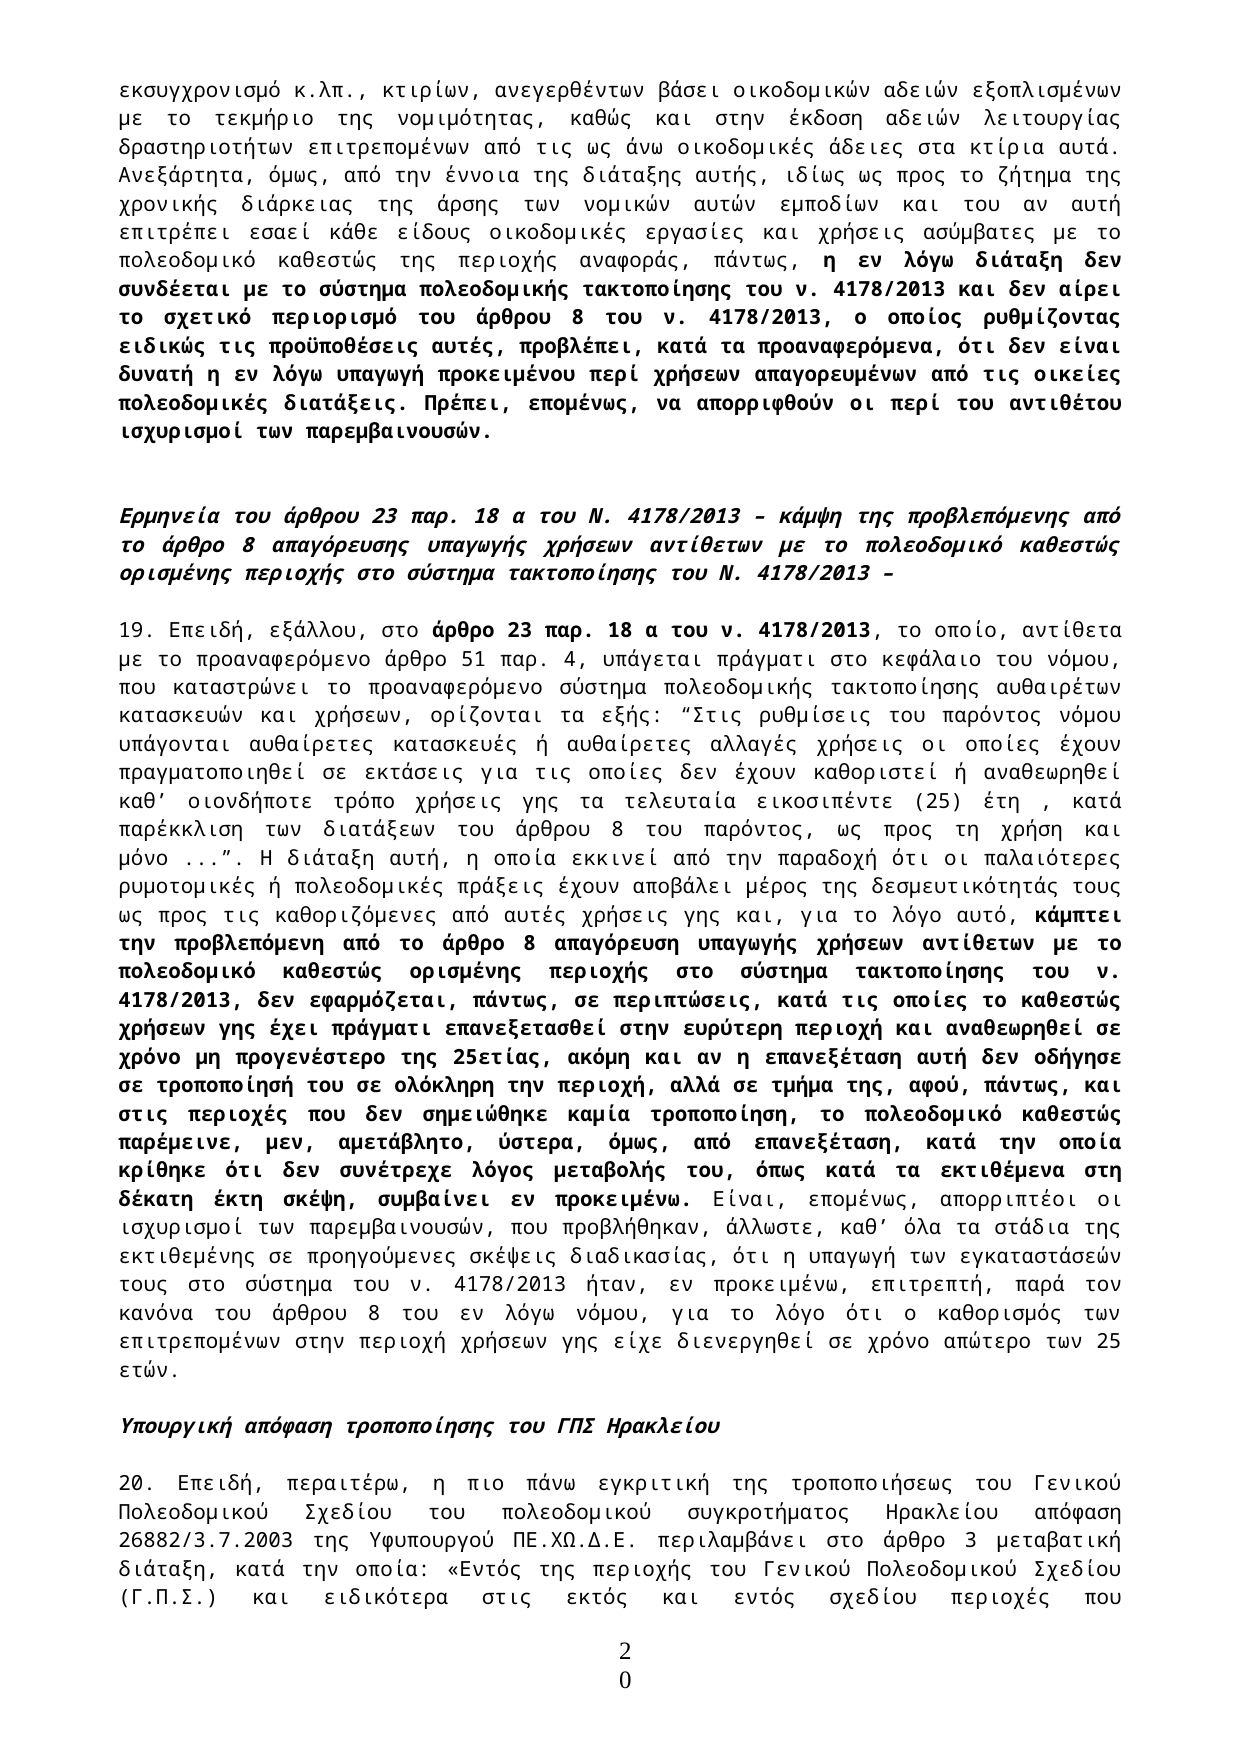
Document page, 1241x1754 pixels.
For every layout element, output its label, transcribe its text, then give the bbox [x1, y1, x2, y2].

text Ερμηνεία του άρθρου 23 παρ. 18 α του Ν. 4178/2013 – κάμψη της προβλεπόμενης από το άρθρο 8 απαγόρευσης υπαγωγής χρήσεων αντίθετων με το πολεοδομικό καθεστώς ορισμένης περιοχής στο σύστημα τακτοποίησης του Ν. 4178/2013 – [118, 502, 1122, 587]
text εκσυγχρονισμό κ.λπ., κτιρίων, ανεγερθέντων βάσει οικοδομικών αδειών εξοπλισμένων με το τεκμήριο της νομιμότητας, καθώς και στην έκδοση αδειών λειτουργίας δραστηριοτήτων επιτρεπομένων από τις ως άνω οικοδομικές άδειες στα κτίρια αυτά. Ανεξάρτητα, όμως, από την έννοια της διάταξης αυτής, ιδίως ως προς το ζήτημα της χρονικής διάρκειας της άρσης των νομικών αυτών εμποδίων και του αν αυτή επιτρέπει εσαεί κάθε είδους οικοδομικές εργασίες και χρήσεις ασύμβατες με το πολεοδομικό καθεστώς της περιοχής αναφοράς, πάντως, η εν λόγω διάταξη δεν συνδέεται με το σύστημα πολεοδομικής τακτοποίησης του ν. 4178/2013 και δεν αίρει το σχετικό περιορισμό του άρθρου 8 του ν. 4178/2013, ο οποίος ρυθμίζοντας ειδικώς τις προϋποθέσεις αυτές, προβλέπει, κατά τα προαναφερόμενα, ότι δεν είναι δυνατή η εν λόγω υπαγωγή προκειμένου περί χρήσεων απαγορευμένων από τις οικείες πολεοδομικές διατάξεις. Πρέπει, επομένως, να απορριφθούν οι περί του αντιθέτου ισχυρισμοί των παρεμβαινουσών. [118, 75, 1122, 445]
text Υπουργική απόφαση τροποποίησης του ΓΠΣ Ηρακλείου [118, 1412, 1122, 1440]
text 19. Επειδή, εξάλλου, στο άρθρο 23 παρ. 18 α του ν. 4178/2013, το οποίο, αντίθετα με το προαναφερόμενο άρθρο 51 παρ. 4, υπάγεται πράγματι στο κεφάλαιο του νόμου, που καταστρώνει το προαναφερόμενο σύστημα πολεοδομικής τακτοποίησης αυθαιρέτων κατασκευών και χρήσεων, ορίζονται τα εξής: “Στις ρυθμίσεις του παρόντος νόμου υπάγονται αυθαίρετες κατασκευές ή αυθαίρετες αλλαγές χρήσεις οι οποίες έχουν πραγματοποιηθεί σε εκτάσεις για τις οποίες δεν έχουν καθοριστεί ή αναθεωρηθεί καθ’ οιονδήποτε τρόπο χρήσεις γης τα τελευταία εικοσιπέντε (25) έτη , κατά παρέκκλιση των διατάξεων του άρθρου 8 του παρόντος, ως προς τη χρήση και μόνο ...”. Η διάταξη αυτή, η οποία εκκινεί από την παραδοχή ότι οι παλαιότερες ρυμοτομικές ή πολεοδομικές πράξεις έχουν αποβάλει μέρος της δεσμευτικότητάς τους ως προς τις καθοριζόμενες από αυτές χρήσεις γης και, για το λόγο αυτό, κάμπτει την προβλεπόμενη από το άρθρο 8 απαγόρευση υπαγωγής χρήσεων αντίθετων με το πολεοδομικό καθεστώς ορισμένης περιοχής στο σύστημα τακτοποίησης του ν. 4178/2013, δεν εφαρμόζεται, πάντως, σε περιπτώσεις, κατά τις οποίες το καθεστώς χρήσεων γης έχει πράγματι επανεξετασθεί στην ευρύτερη περιοχή και αναθεωρηθεί σε χρόνο μη προγενέστερο της 25ετίας, ακόμη και αν η επανεξέταση αυτή δεν οδήγησε σε τροποποίησή του σε ολόκληρη την περιοχή, αλλά σε τμήμα της, αφού, πάντως, και στις περιοχές που δεν σημειώθηκε καμία τροποποίηση, το πολεοδομικό καθεστώς παρέμεινε, μεν, αμετάβλητο, ύστερα, όμως, από επανεξέταση, κατά την οποία κρίθηκε ότι δεν συνέτρεχε λόγος μεταβολής του, όπως κατά τα εκτιθέμενα στη δέκατη έκτη σκέψη, συμβαίνει εν προκειμένω. Είναι, επομένως, απορριπτέοι οι ισχυρισμοί των παρεμβαινουσών, που προβλήθηκαν, άλλωστε, καθ’ όλα τα στάδια της εκτιθεμένης σε προηγούμενες σκέψεις διαδικασίας, ότι η υπαγωγή των εγκαταστάσεών τους στο σύστημα του ν. 4178/2013 ήταν, εν προκειμένω, επιτρεπτή, παρά τον κανόνα του άρθρου 8 του εν λόγω νόμου, για το λόγο ότι ο καθορισμός των επιτρεπομένων στην περιοχή χρήσεων γης είχε διενεργηθεί σε χρόνο απώτερο των 25 ετών. [118, 615, 1122, 1383]
text 20. Επειδή, περαιτέρω, η πιο πάνω εγκριτική της τροποποιήσεως του Γενικού Πολεοδομικού Σχεδίου του πολεοδομικού συγκροτήματος Ηρακλείου απόφαση 26882/3.7.2003 της Υφυπουργού ΠΕ.ΧΩ.Δ.Ε. περιλαμβάνει στο άρθρο 3 μεταβατική διάταξη, κατά την οποία: «Εντός της περιοχής του Γενικού Πολεοδομικού Σχεδίου (Γ.Π.Σ.) και ειδικότερα στις εκτός και εντός σχεδίου περιοχές που [118, 1468, 1122, 1611]
